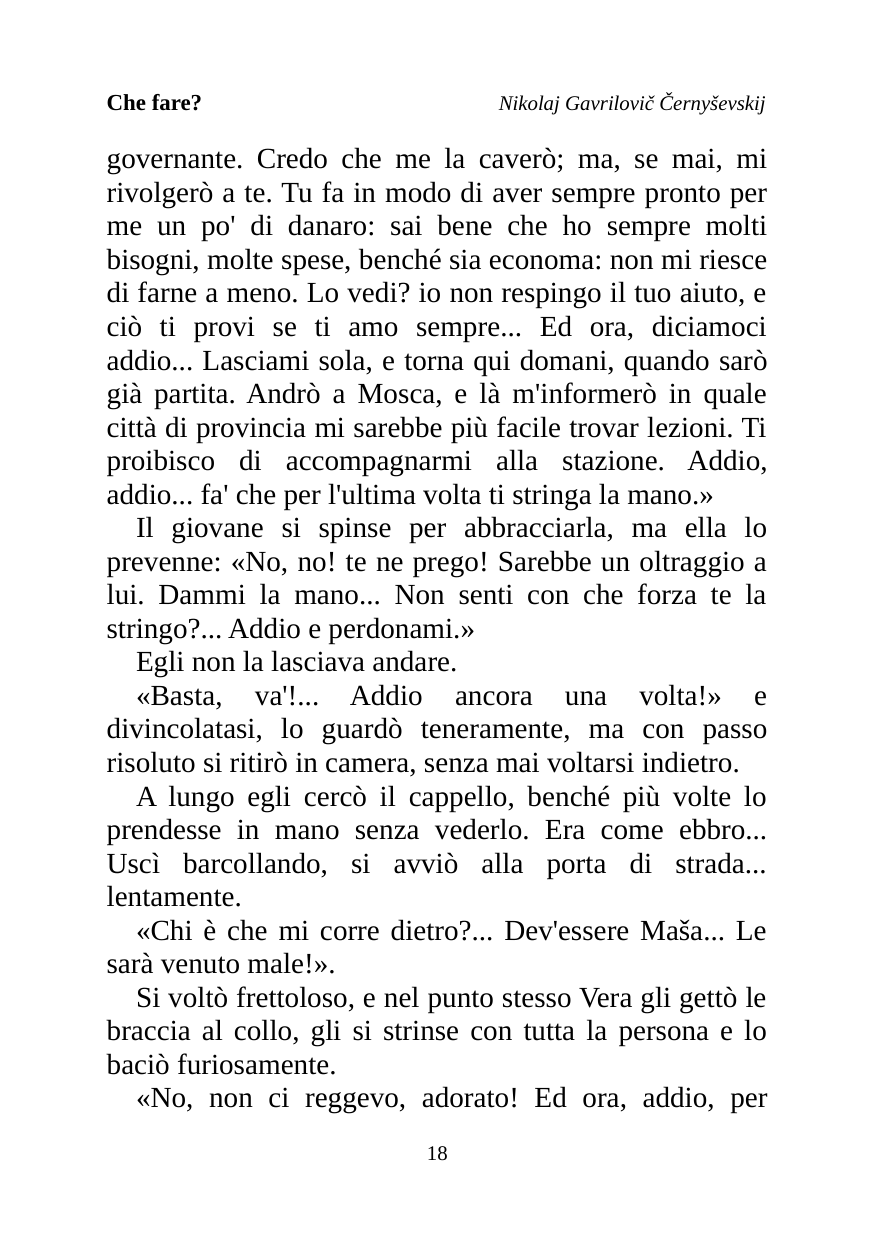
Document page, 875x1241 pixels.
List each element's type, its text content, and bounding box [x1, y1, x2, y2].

text Egli non la lasciava andare. [106, 644, 768, 678]
text A lungo egli cercò il cappello, benché più volte lo prendesse in mano senza vederlo. Era come ebbro... Uscì barcollando, si avviò alla porta di strada... lentamente. [106, 779, 768, 913]
text «No, non ci reggevo, adorato! Ed ora, addio, per [106, 1081, 768, 1114]
text Il giovane si spinse per abbracciarla, ma ella lo prevenne: «No, no! te ne prego! Sarebbe un oltraggio a lui. Dammi la mano... Non senti con che forza te la stringo?... Addio e perdonami.» [106, 510, 768, 644]
text «Chi è che mi corre dietro?... Dev'essere Maša... Le sarà venuto male!». [106, 913, 768, 980]
text Si voltò frettoloso, e nel punto stesso Vera gli gettò le braccia al collo, gli si strinse con tutta la persona e lo baciò furiosamente. [106, 980, 768, 1081]
text governante. Credo che me la caverò; ma, se mai, mi rivolgerò a te. Tu fa in modo di aver sempre pronto per me un po' di danaro: sai bene che ho sempre molti bisogni, molte spese, benché sia economa: non mi riesce di farne a meno. Lo vedi? io non respingo il tuo aiuto, e ciò ti provi se ti amo sempre... Ed ora, diciamoci addio... Lasciami sola, e torna qui domani, quando sarò già partita. Andrò a Mosca, e là m'informerò in quale città di provincia mi sarebbe più facile trovar lezioni. Ti proibisco di accompagnarmi alla stazione. Addio, addio... fa' che per l'ultima volta ti stringa la mano.» [106, 141, 768, 510]
text «Basta, va'!... Addio ancora una volta!» e divincolatasi, lo guardò teneramente, ma con passo risoluto si ritirò in camera, senza mai voltarsi indietro. [106, 678, 768, 779]
